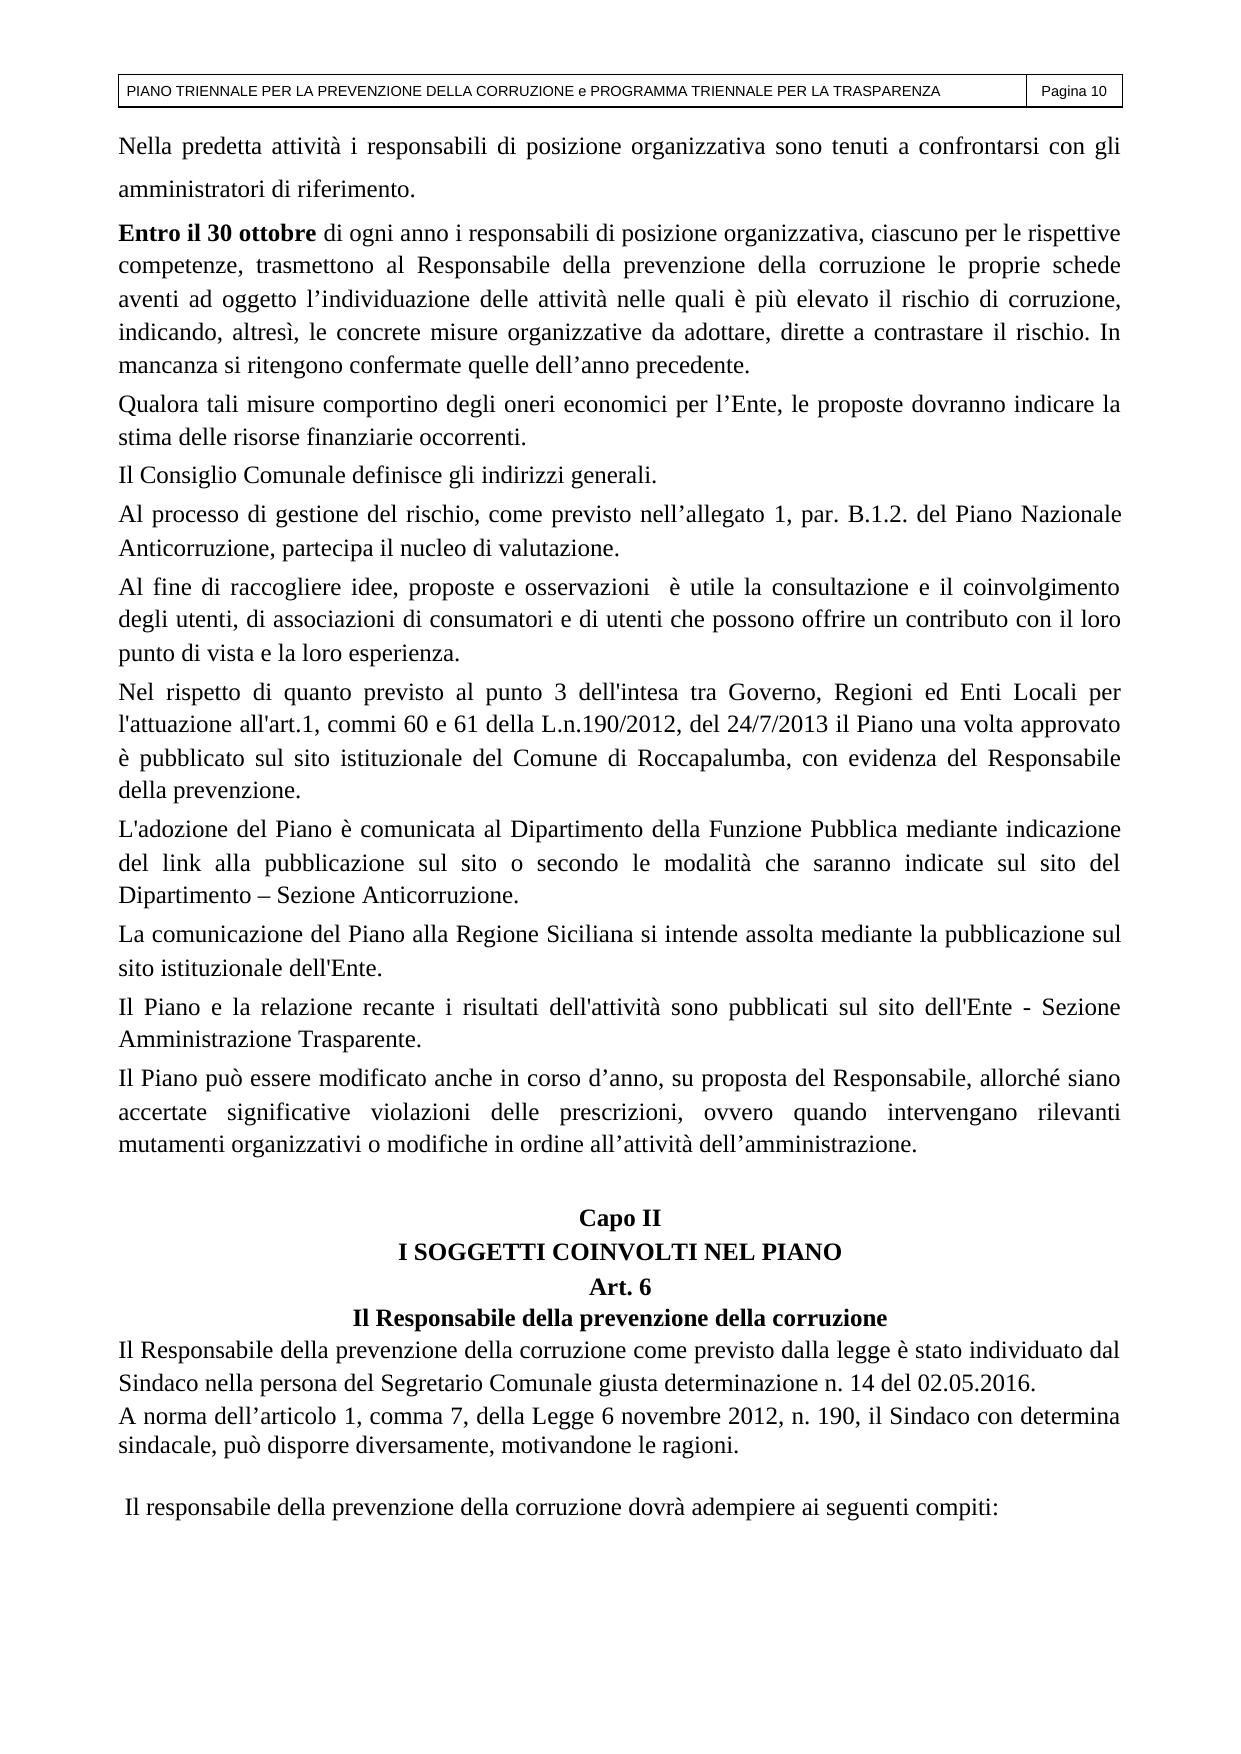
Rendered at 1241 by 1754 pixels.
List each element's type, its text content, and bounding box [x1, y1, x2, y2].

text Il Piano e la relazione recante i risultati dell'attività sono pubblicati sul sito dell'Ente - Sezione Amministrazione Trasparente. [118, 992, 1122, 1053]
text Nella predetta attività i responsabili di posizione organizzativa sono tenuti a confrontarsi con gli amministratori di riferimento. [118, 131, 1122, 203]
text Qualora tali misure comportino degli oneri economici per l’Ente, le proposte dovranno indicare la stima delle risorse finanziarie occorrenti. [118, 389, 1122, 450]
text Al fine di raccogliere idee, proposte e osservazioni è utile la consultazione e il coinvolgimento degli utenti, di associazioni di consumatori e di utenti che possono offrire un contributo con il loro punto di vista e la loro esperienza. [118, 572, 1122, 666]
text Il Consiglio Comunale definisce gli indirizzi generali. [118, 461, 1122, 489]
text Entro il 30 ottobre di ogni anno i responsabili di posizione organizzativa, ciascuno per le rispettive competenze, trasmettono al Responsabile della prevenzione della corruzione le proprie schede aventi ad oggetto l’individuazione delle attività nelle quali è più elevato il rischio di corruzione, indicando, altresì, le concrete misure organizzative da adottare, dirette a contrastare il rischio. In mancanza si ritengono confermate quelle dell’anno precedente. [118, 218, 1122, 378]
text A norma dell’articolo 1, comma 7, della Legge 6 novembre 2012, n. 190, il Sindaco con determina sindacale, può disporre diversamente, motivandone le ragioni. [118, 1401, 1122, 1459]
text I SOGGETTI COINVOLTI NEL PIANO [118, 1237, 1122, 1266]
text Nel rispetto di quanto previsto al punto 3 dell'intesa tra Governo, Regioni ed Enti Locali per l'attuazione all'art.1, commi 60 e 61 della L.n.190/2012, del 24/7/2013 il Piano una volta approvato è pubblicato sul sito istituzionale del Comune di Roccapalumba, con evidenza del Responsabile della prevenzione. [118, 677, 1122, 804]
text Capo II [118, 1203, 1122, 1232]
text Al processo di gestione del rischio, come previsto nell’allegato 1, par. B.1.2. del Piano Nazionale Anticorruzione, partecipa il nucleo di valutazione. [118, 499, 1122, 561]
text Il Responsabile della prevenzione della corruzione [118, 1303, 1122, 1332]
text La comunicazione del Piano alla Regione Siciliana si intende assolta mediante la pubblicazione sul sito istituzionale dell'Ente. [118, 919, 1122, 981]
text Il Piano può essere modificato anche in corso d’anno, su proposta del Responsabile, allorché siano accertate significative violazioni delle prescrizioni, ovvero quando intervengano rilevanti mutamenti organizzativi o modifiche in ordine all’attività dell’amministrazione. [118, 1063, 1122, 1158]
text Art. 6 [118, 1272, 1122, 1301]
text Il responsabile della prevenzione della corruzione dovrà adempiere ai seguenti compiti: [118, 1492, 1122, 1520]
text Il Responsabile della prevenzione della corruzione come previsto dalla legge è stato individuato dal Sindaco nella persona del Segretario Comunale giusta determinazione n. 14 del 02.05.2016. [118, 1335, 1122, 1397]
text L'adozione del Piano è comunicata al Dipartimento della Funzione Pubblica mediante indicazione del link alla pubblicazione sul sito o secondo le modalità che saranno indicate sul sito del Dipartimento – Sezione Anticorruzione. [118, 814, 1122, 909]
